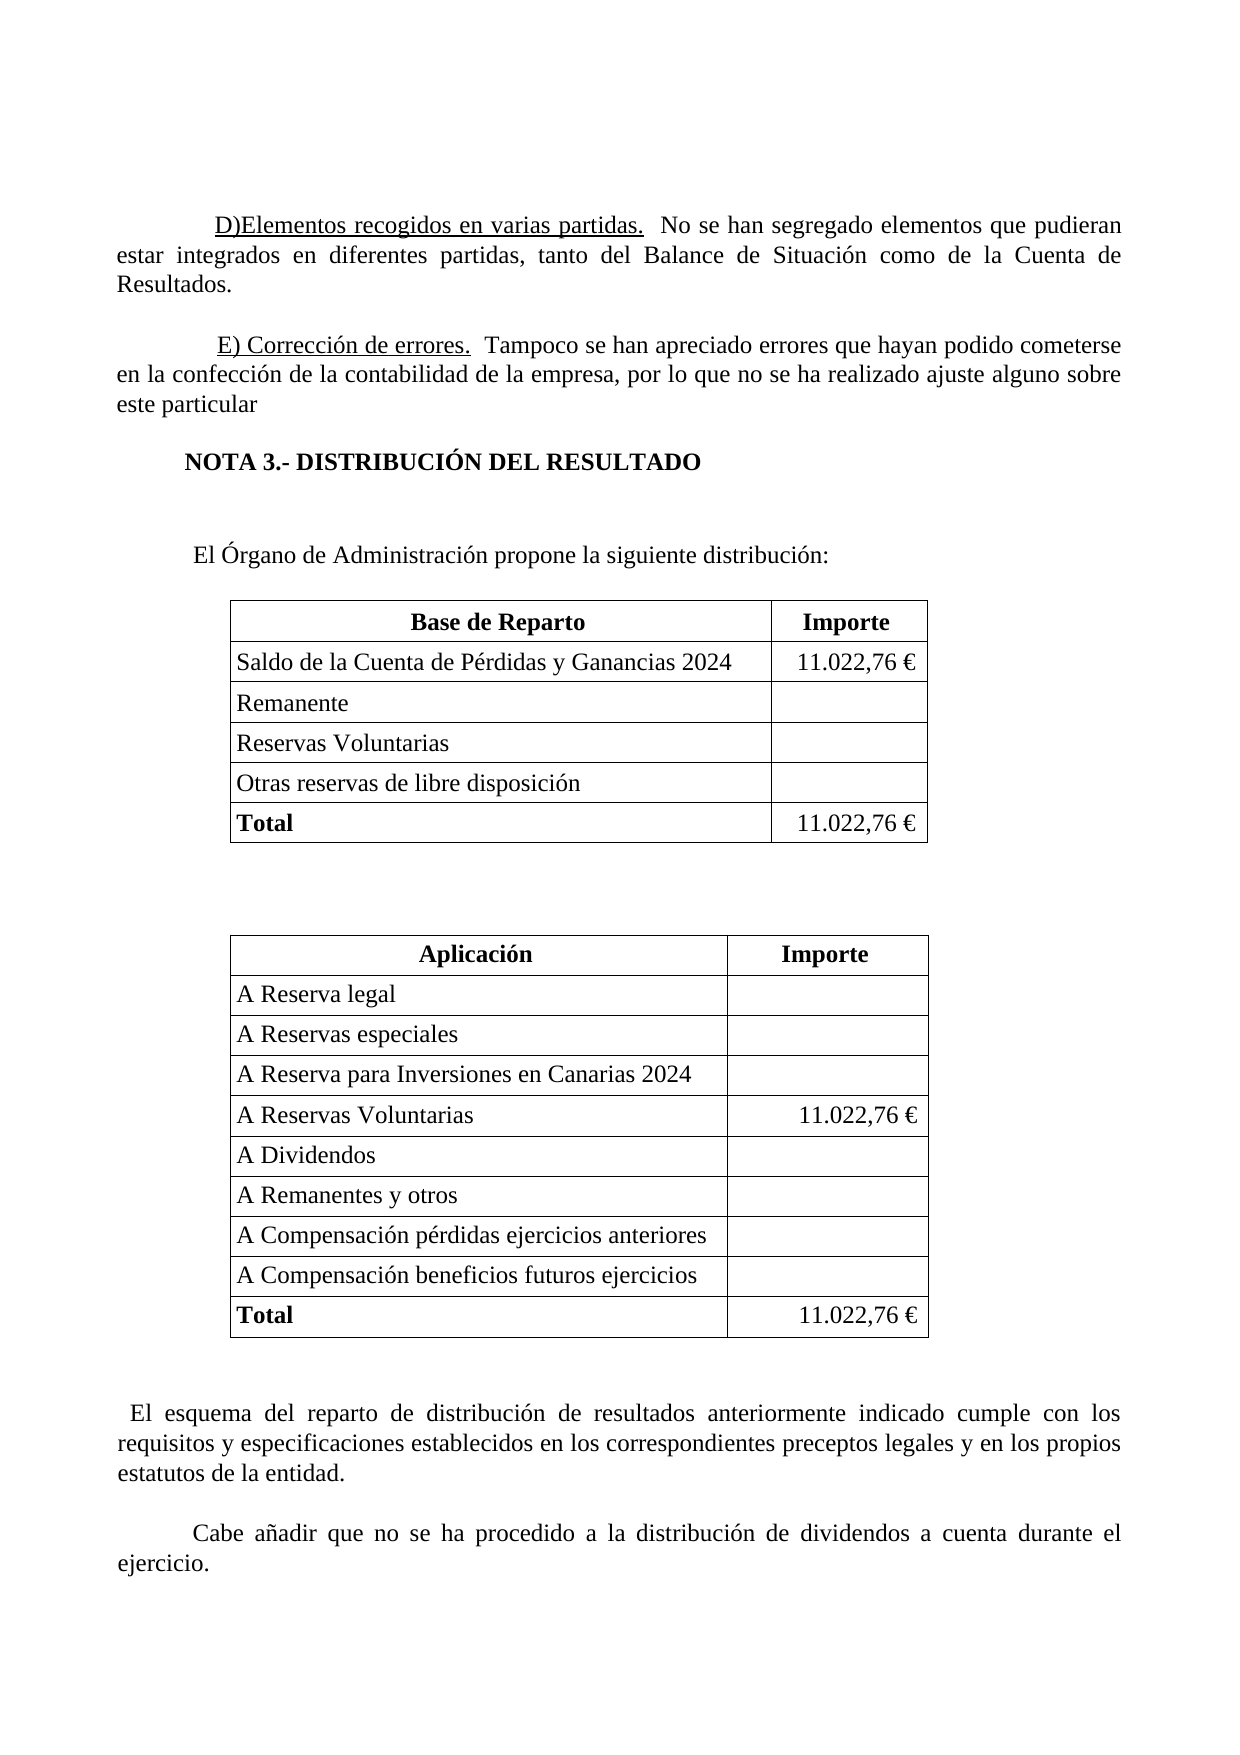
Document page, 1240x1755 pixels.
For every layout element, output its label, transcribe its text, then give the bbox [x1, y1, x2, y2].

text El esquema del reparto de distribución de resultados anteriormente indicado cumple con los requisitos y especificaciones establecidos en los correspondientes preceptos legales y en los propios estatutos de la entidad. [117, 1398, 1122, 1486]
table_cell [728, 1137, 928, 1176]
table_header Aplicación [231, 936, 727, 975]
table_cell A Reservas especiales [231, 1016, 727, 1055]
table_cell 11.022,76 € [772, 803, 927, 842]
table_cell [772, 723, 927, 761]
text E) Corrección de errores. Tampoco se han apreciado errores que hayan podido cometerse en la confección de la contabilidad de la empresa, por lo que no se ha realizado ajuste alguno sobre este particular [116, 330, 1122, 418]
table_cell [772, 763, 927, 802]
table_cell 11.022,76 € [728, 1297, 928, 1336]
table_cell Remanente [231, 682, 771, 721]
text D)Elementos recogidos en varias partidas. No se han segregado elementos que pudieran estar integrados en diferentes partidas, tanto del Balance de Situación como de la Cuenta de Resultados. [116, 210, 1122, 298]
table_cell Otras reservas de libre disposición [231, 763, 771, 802]
table_cell [728, 1257, 928, 1296]
subtitle NOTA 3.- DISTRIBUCIÓN DEL RESULTADO [20, 447, 1122, 477]
table_cell A Reserva para Inversiones en Canarias 2024 [231, 1056, 727, 1095]
text El Órgano de Administración propone la siguiente distribución: [193, 540, 1122, 569]
table_cell Total [231, 1297, 727, 1336]
table_cell 11.022,76 € [728, 1096, 928, 1136]
table_cell 11.022,76 € [772, 642, 927, 681]
table_cell Total [231, 803, 771, 842]
table_cell [772, 682, 927, 721]
table_cell [728, 1016, 928, 1055]
table_header Base de Reparto [231, 601, 771, 641]
table_cell A Reservas Voluntarias [231, 1096, 727, 1136]
table_header Importe [728, 936, 928, 975]
table_header Importe [772, 601, 927, 641]
table_cell A Reserva legal [231, 976, 727, 1015]
table_cell [728, 1177, 928, 1216]
table_cell A Remanentes y otros [231, 1177, 727, 1216]
table_cell [728, 976, 928, 1015]
table_cell A Dividendos [231, 1137, 727, 1176]
table_cell Saldo de la Cuenta de Pérdidas y Ganancias 2024 [231, 642, 771, 681]
table_cell [728, 1056, 928, 1095]
table_cell [728, 1217, 928, 1256]
table_cell A Compensación beneficios futuros ejercicios [231, 1257, 727, 1296]
table_cell Reservas Voluntarias [231, 723, 771, 761]
text Cabe añadir que no se ha procedido a la distribución de dividendos a cuenta durante el ejercicio. [117, 1518, 1122, 1576]
table_cell A Compensación pérdidas ejercicios anteriores [231, 1217, 727, 1256]
